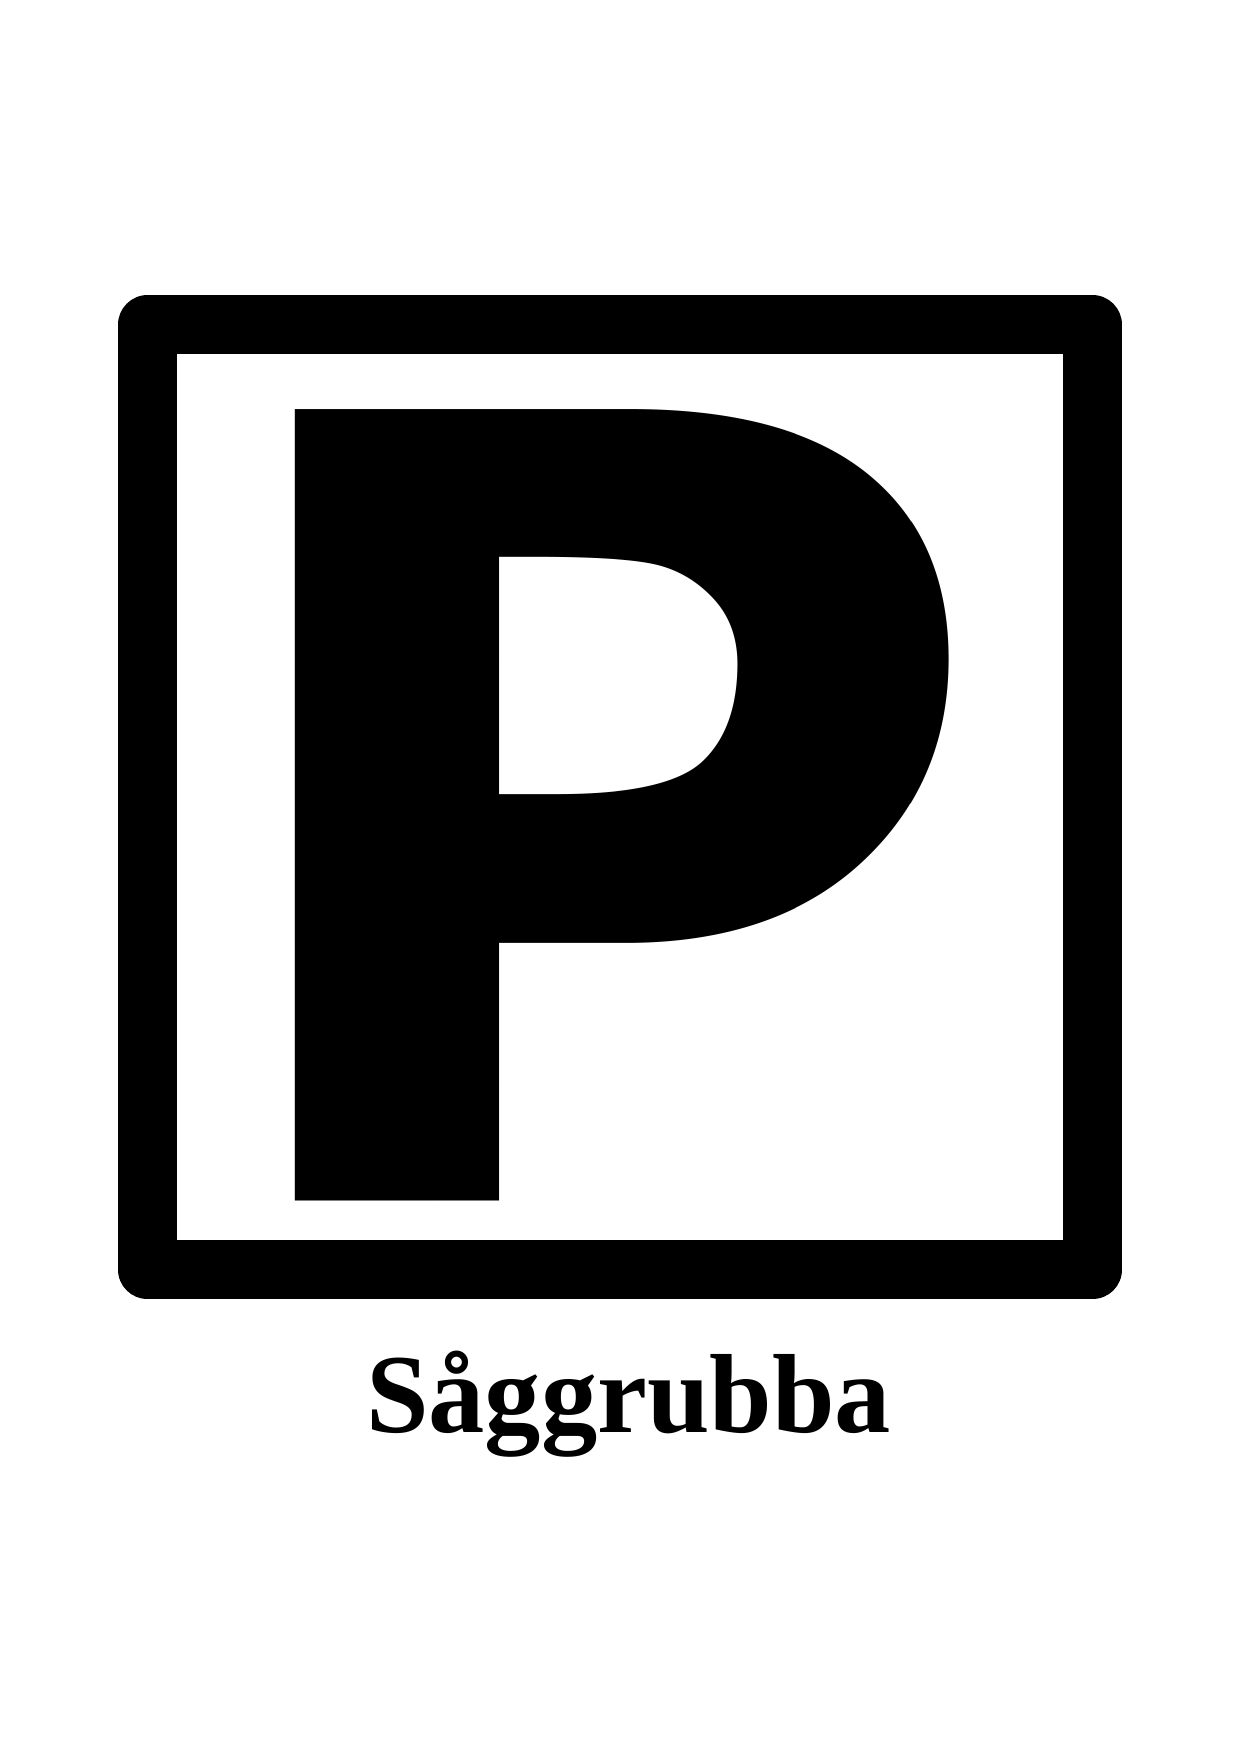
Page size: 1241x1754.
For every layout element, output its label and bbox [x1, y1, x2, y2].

picture [259, 380, 975, 1227]
